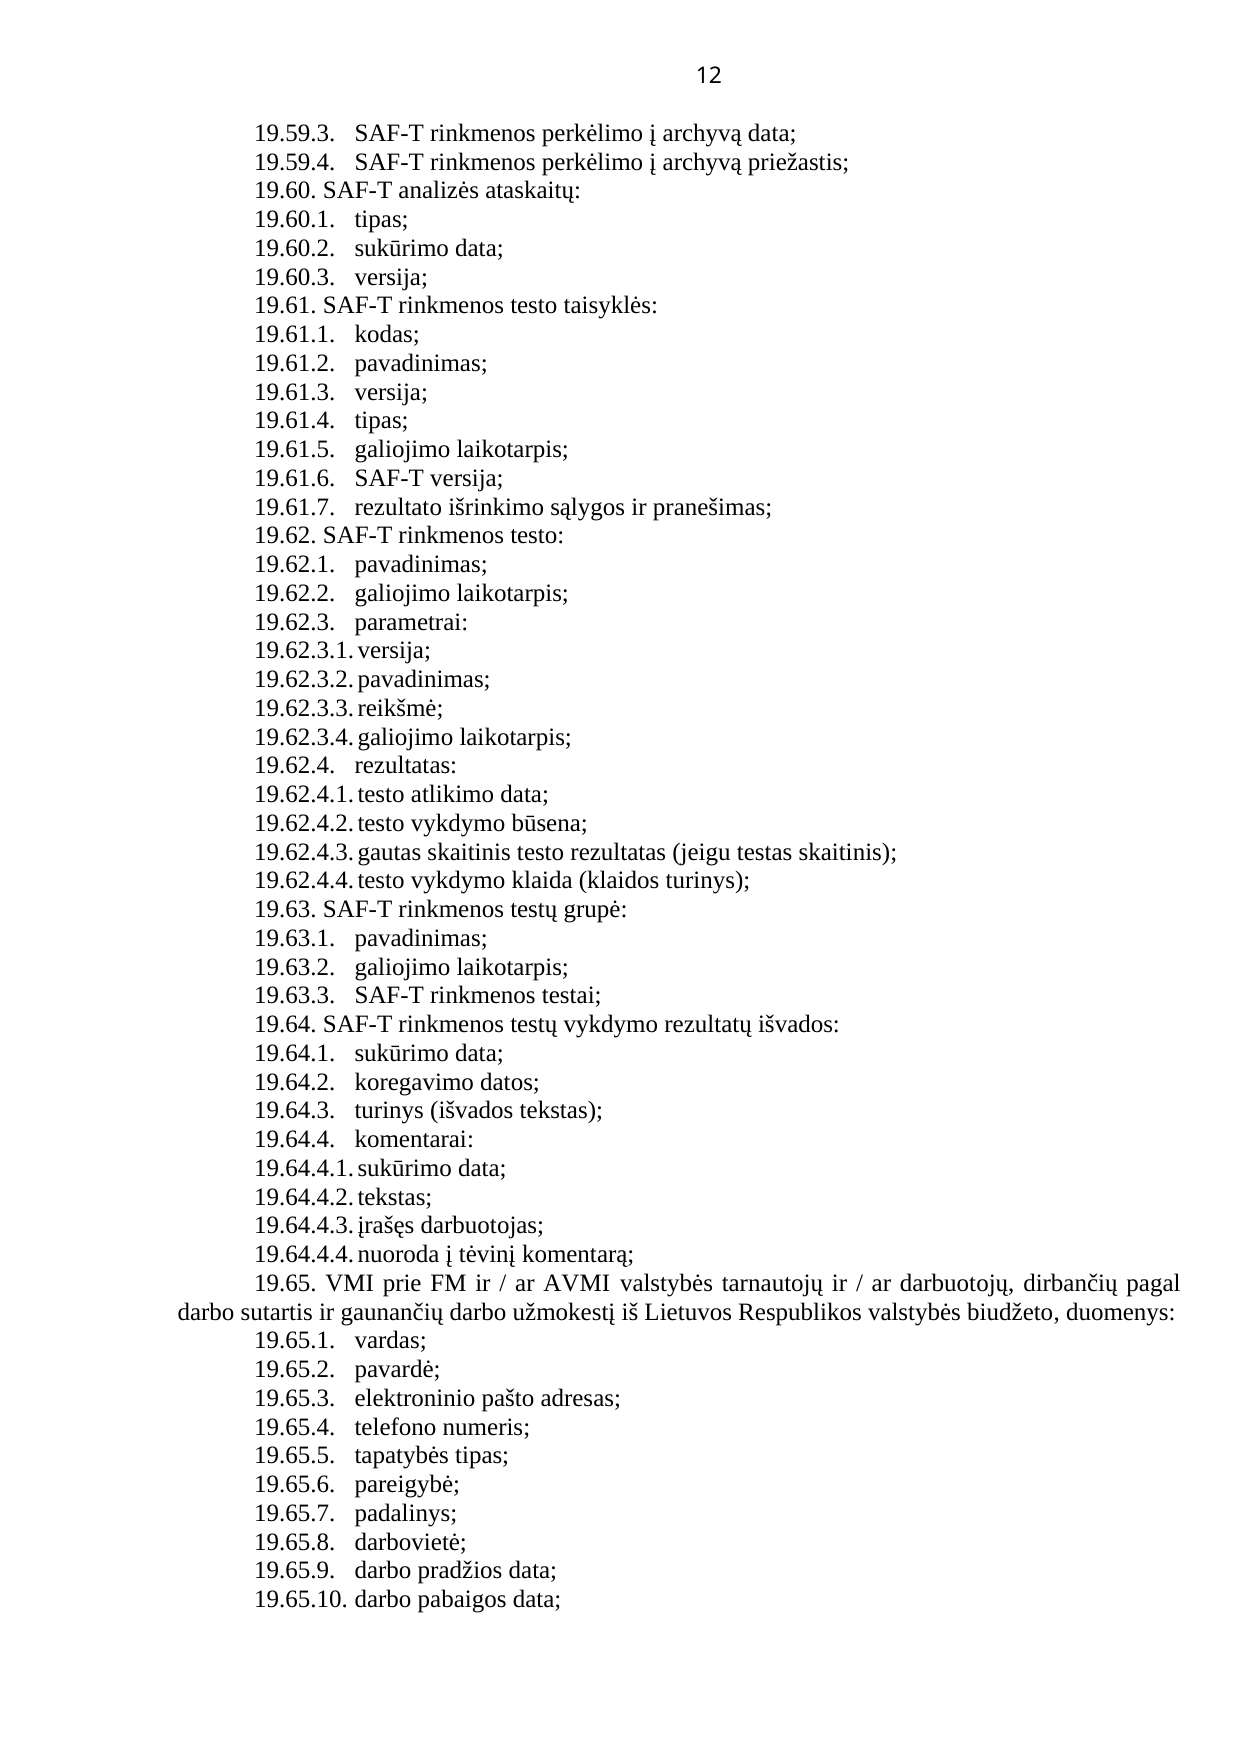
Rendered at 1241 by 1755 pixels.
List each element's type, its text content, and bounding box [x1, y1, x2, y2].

text 19.64.4.1. sukūrimo data; [254, 1153, 1181, 1182]
text 19.65.10. darbo pabaigos data; [177, 1584, 1181, 1613]
text 19.65.9. darbo pradžios data; [177, 1556, 1181, 1584]
text 19.65. VMI prie FM ir / ar AVMI valstybės tarnautojų ir / ar darbuotojų, dirbančių pagal darbo sutartis ir gaunančių darbo užmokestį iš Lietuvos Respublikos valstybės biudžeto, duomenys: [177, 1268, 1181, 1326]
text 19.60.1. tipas; [177, 204, 1181, 233]
text 19.65.7. padalinys; [177, 1498, 1181, 1527]
text 19.62.4.4. testo vykdymo klaida (klaidos turinys); [254, 866, 1181, 894]
text 19.64.4.3. įrašęs darbuotojas; [254, 1211, 1181, 1239]
text 19.65.3. elektroninio pašto adresas; [177, 1383, 1181, 1412]
text 19.65.8. darbovietė; [177, 1527, 1181, 1556]
text 19.64.4. komentarai: [177, 1124, 1181, 1153]
text 19.61.3. versija; [177, 377, 1181, 406]
text 19.62.3. parametrai: [177, 607, 1181, 636]
text 19.59.3. SAF-T rinkmenos perkėlimo į archyvą data; [177, 118, 1181, 147]
text 19.64.1. sukūrimo data; [177, 1038, 1181, 1067]
text 19.65.6. pareigybė; [177, 1469, 1181, 1498]
text 19.63. SAF-T rinkmenos testų grupė: [177, 894, 1181, 923]
text 19.62.3.3. reikšmė; [254, 693, 1181, 722]
text 19.64.3. turinys (išvados tekstas); [177, 1096, 1181, 1124]
text 19.62.4.1. testo atlikimo data; [254, 779, 1181, 808]
text 19.62.4.2. testo vykdymo būsena; [254, 808, 1181, 837]
text 19.62.4.3. gautas skaitinis testo rezultatas (jeigu testas skaitinis); [254, 837, 1181, 866]
text 19.65.5. tapatybės tipas; [177, 1441, 1181, 1469]
text 19.63.2. galiojimo laikotarpis; [177, 952, 1181, 981]
text 19.64.4.4. nuoroda į tėvinį komentarą; [254, 1239, 1181, 1268]
text 19.65.1. vardas; [177, 1326, 1181, 1354]
text 19.62.3.4. galiojimo laikotarpis; [254, 722, 1181, 751]
text 19.61.1. kodas; [177, 319, 1181, 348]
text 19.62.1. pavadinimas; [177, 549, 1181, 578]
text 19.65.4. telefono numeris; [177, 1412, 1181, 1441]
text 19.64. SAF-T rinkmenos testų vykdymo rezultatų išvados: [177, 1009, 1181, 1038]
text 19.64.4.2. tekstas; [254, 1182, 1181, 1211]
text 19.61.6. SAF-T versija; [177, 463, 1181, 492]
text 19.65.2. pavardė; [177, 1354, 1181, 1383]
text 19.61.5. galiojimo laikotarpis; [177, 434, 1181, 463]
text 19.61. SAF-T rinkmenos testo taisyklės: [177, 291, 1181, 319]
text 19.60. SAF-T analizės ataskaitų: [177, 176, 1181, 204]
text 19.62. SAF-T rinkmenos testo: [177, 521, 1181, 549]
text 19.61.4. tipas; [177, 406, 1181, 434]
text 19.61.2. pavadinimas; [177, 348, 1181, 377]
text 19.63.3. SAF-T rinkmenos testai; [177, 981, 1181, 1009]
text 19.62.4. rezultatas: [177, 751, 1181, 779]
text 19.62.2. galiojimo laikotarpis; [177, 578, 1181, 607]
text 19.63.1. pavadinimas; [177, 923, 1181, 952]
text 19.62.3.1. versija; [254, 636, 1181, 664]
text 19.60.2. sukūrimo data; [177, 233, 1181, 262]
text 19.59.4. SAF-T rinkmenos perkėlimo į archyvą priežastis; [177, 147, 1181, 176]
text 19.60.3. versija; [177, 262, 1181, 291]
text 19.64.2. koregavimo datos; [177, 1067, 1181, 1096]
text 19.61.7. rezultato išrinkimo sąlygos ir pranešimas; [177, 492, 1181, 521]
text 19.62.3.2. pavadinimas; [254, 664, 1181, 693]
